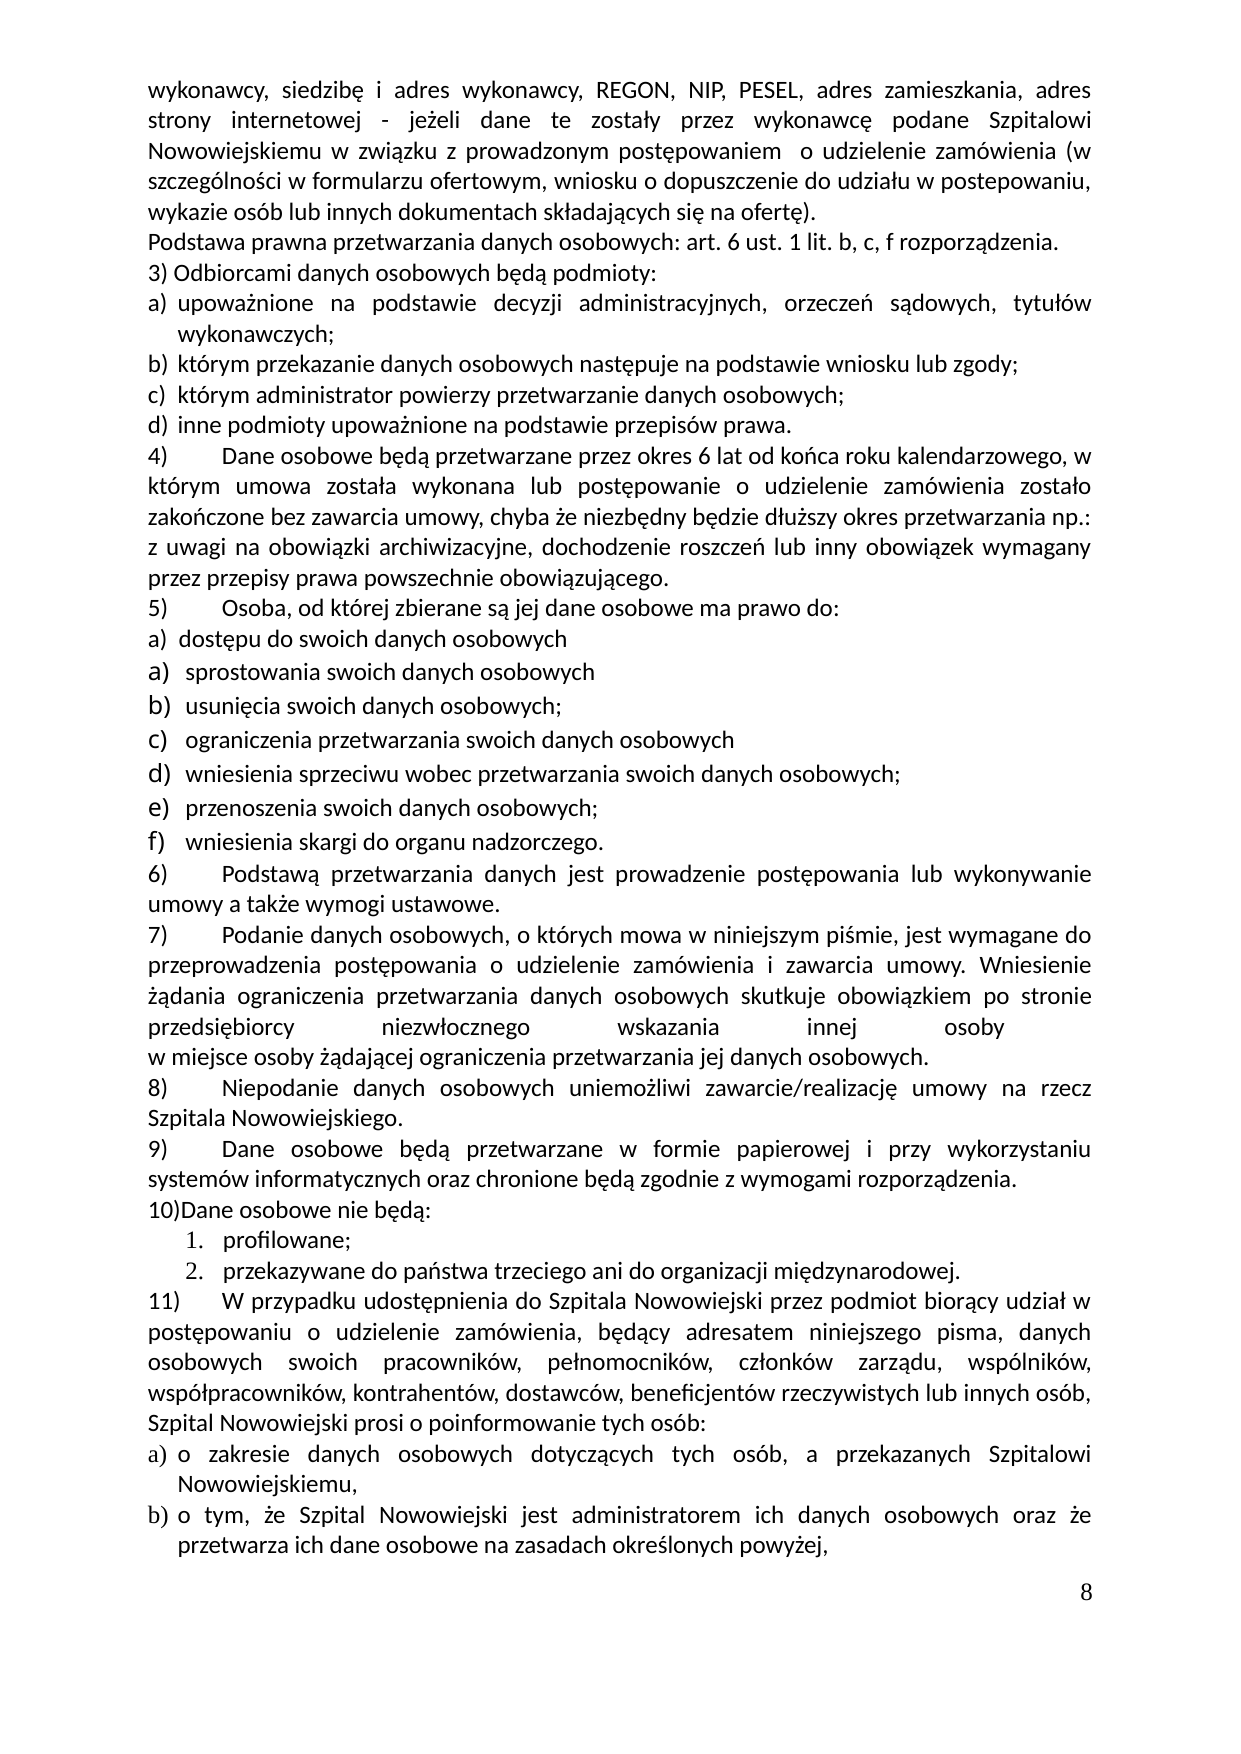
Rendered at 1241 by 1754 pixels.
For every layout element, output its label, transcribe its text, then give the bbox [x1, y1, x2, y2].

text a) upoważnione na podstawie decyzji administracyjnych, orzeczeń sądowych, tytułów wykonawczych; [148, 287, 1092, 348]
text 11) W przypadku udostępnienia do Szpitala Nowowiejski przez podmiot biorący udział w postępowaniu o udzielenie zamówienia, będący adresatem niniejszego pisma, danych osobowych swoich pracowników, pełnomocników, członków zarządu, wspólników, współpracowników, kontrahentów, dostawców, beneficjentów rzeczywistych lub innych osób, Szpital Nowowiejski prosi o poinformowanie tych osób: [148, 1285, 1092, 1438]
text 9) Dane osobowe będą przetwarzane w formie papierowej i przy wykorzystaniu systemów informatycznych oraz chronione będą zgodnie z wymogami rozporządzenia. [148, 1133, 1092, 1194]
list o zakresie danych osobowych dotyczących tych osób, a przekazanych Szpitalowi Nowowiejskiemu, [148, 1438, 1092, 1499]
text a) dostępu do swoich danych osobowych [148, 623, 1092, 654]
text 6) Podstawą przetwarzania danych jest prowadzenie postępowania lub wykonywanie umowy a także wymogi ustawowe. [148, 858, 1092, 919]
text b) którym przekazanie danych osobowych następuje na podstawie wniosku lub zgody; [148, 348, 1092, 379]
text 7) Podanie danych osobowych, o których mowa w niniejszym piśmie, jest wymagane do przeprowadzenia postępowania o udzielenie zamówienia i zawarcia umowy. Wniesienie żądania ograniczenia przetwarzania danych osobowych skutkuje obowiązkiem po stronie przedsiębiorcy niezwłocznego wskazania innej osoby w miejsce osoby żądającej ograniczenia przetwarzania jej danych osobowych. [148, 919, 1092, 1072]
list wniesienia skargi do organu nadzorczego. [148, 824, 1092, 858]
text c) którym administrator powierzy przetwarzanie danych osobowych; [148, 379, 1092, 409]
list ograniczenia przetwarzania swoich danych osobowych [148, 722, 1092, 756]
text 3) Odbiorcami danych osobowych będą podmioty: [148, 257, 1092, 287]
text 5) Osoba, od której zbierane są jej dane osobowe ma prawo do: [148, 593, 1092, 623]
list przenoszenia swoich danych osobowych; [148, 790, 1092, 824]
text 4) Dane osobowe będą przetwarzane przez okres 6 lat od końca roku kalendarzowego, w którym umowa została wykonana lub postępowanie o udzielenie zamówienia zostało zakończone bez zawarcia umowy, chyba że niezbędny będzie dłuższy okres przetwarzania np.: z uwagi na obowiązki archiwizacyjne, dochodzenie roszczeń lub inny obowiązek wymagany przez przepisy prawa powszechnie obowiązującego. [148, 440, 1092, 593]
list profilowane; [185, 1224, 1092, 1255]
list sprostowania swoich danych osobowych [148, 654, 1092, 688]
text wykonawcy, siedzibę i adres wykonawcy, REGON, NIP, PESEL, adres zamieszkania, adres strony internetowej - jeżeli dane te zostały przez wykonawcę podane Szpitalowi Nowowiejskiemu w związku z prowadzonym postępowaniem o udzielenie zamówienia (w szczególności w formularzu ofertowym, wniosku o dopuszczenie do udziału w postepowaniu, wykazie osób lub innych dokumentach składających się na ofertę). [148, 74, 1092, 226]
list przekazywane do państwa trzeciego ani do organizacji międzynarodowej. [185, 1255, 1092, 1285]
list usunięcia swoich danych osobowych; [148, 688, 1092, 722]
text 8) Niepodanie danych osobowych uniemożliwi zawarcie/realizację umowy na rzecz Szpitala Nowowiejskiego. [148, 1072, 1092, 1133]
text d) inne podmioty upoważnione na podstawie przepisów prawa. [148, 409, 1092, 440]
text 10)Dane osobowe nie będą: [148, 1194, 1092, 1224]
text Podstawa prawna przetwarzania danych osobowych: art. 6 ust. 1 lit. b, c, f rozporządzenia. [148, 226, 1092, 257]
list o tym, że Szpital Nowowiejski jest administratorem ich danych osobowych oraz że przetwarza ich dane osobowe na zasadach określonych powyżej, [148, 1499, 1092, 1560]
list wniesienia sprzeciwu wobec przetwarzania swoich danych osobowych; [148, 756, 1092, 790]
